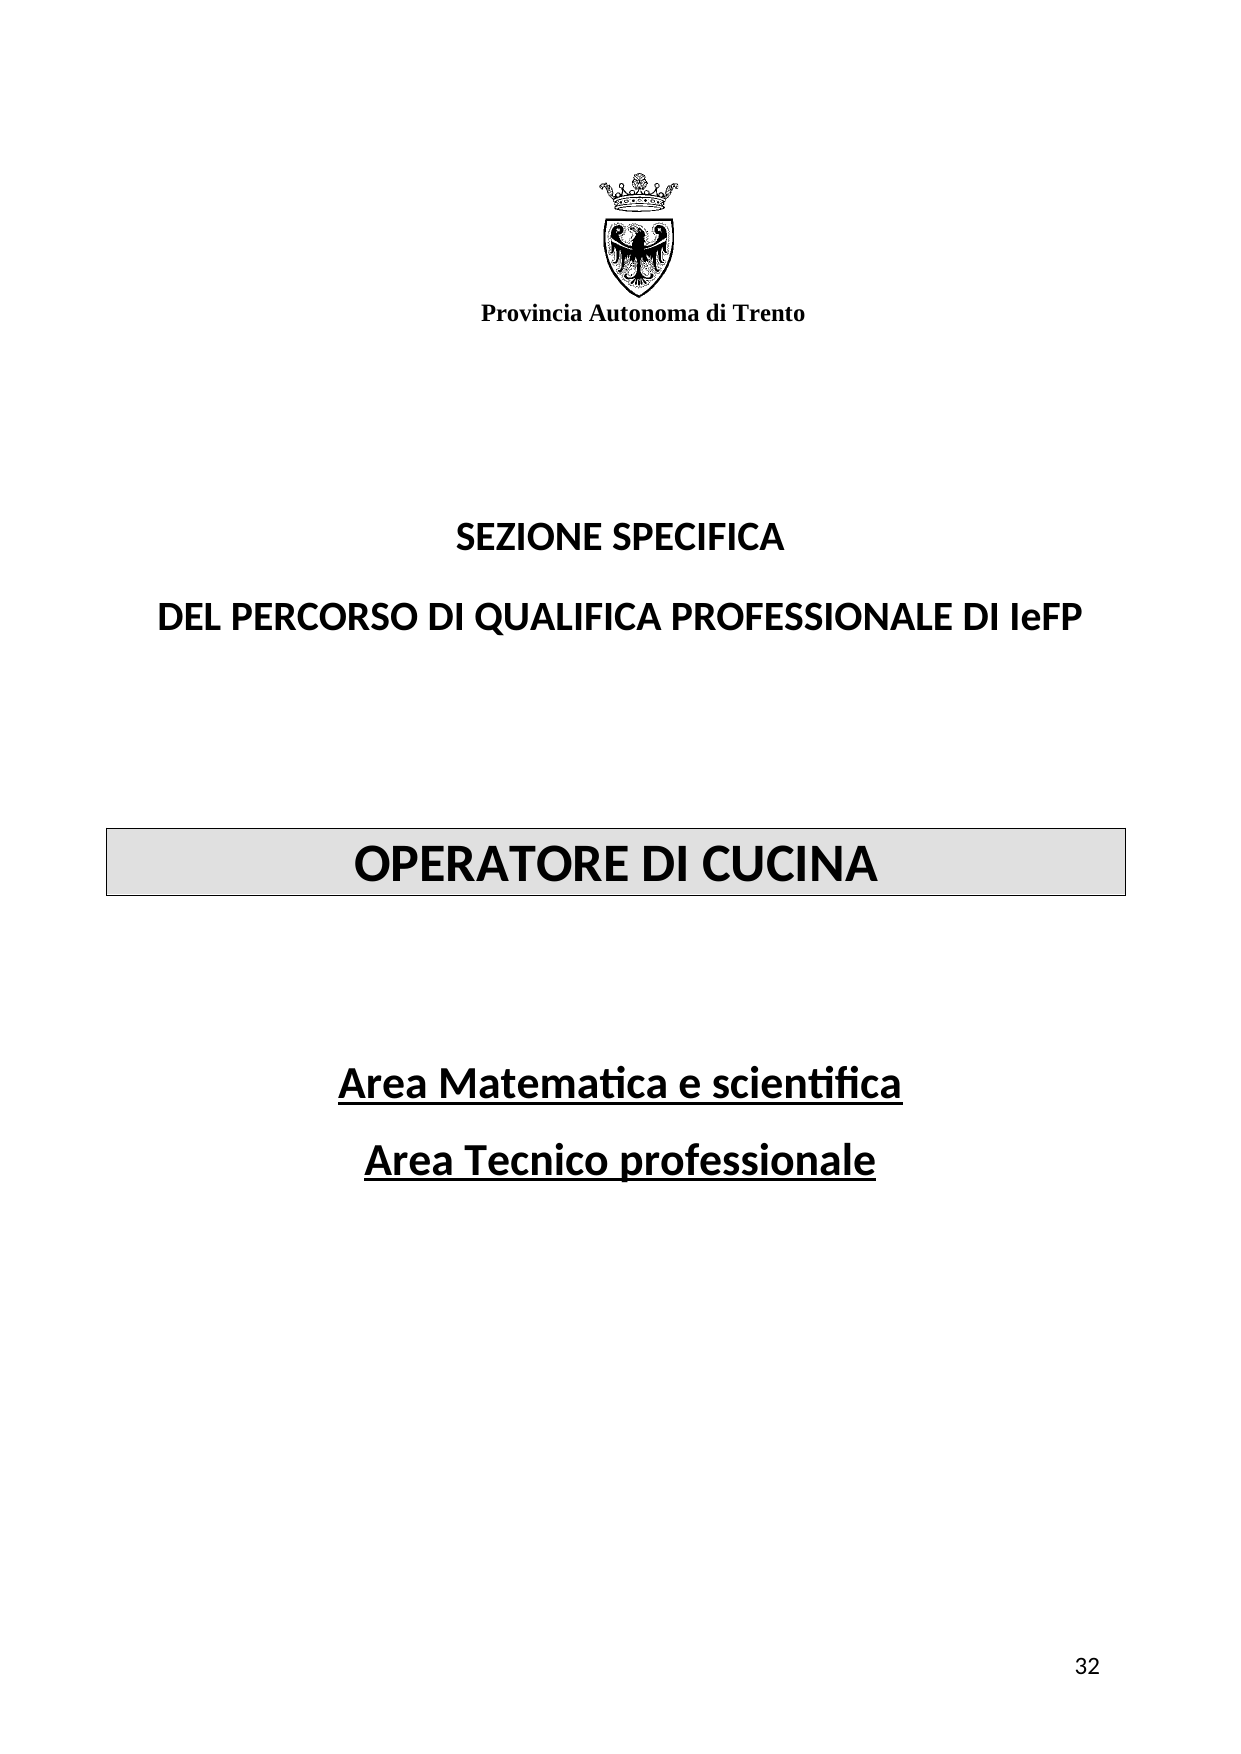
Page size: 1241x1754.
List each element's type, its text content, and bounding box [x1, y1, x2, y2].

text Area Matematica e scientifica [118, 1054, 1122, 1110]
text DEL PERCORSO DI QUALIFICA PROFESSIONALE DI IeFP [118, 589, 1122, 640]
text SEZIONE SPECIFICA [118, 510, 1122, 561]
table_header OPERATORE DI CUCINA [107, 829, 1125, 894]
text Provincia Autonoma di Trento [118, 298, 1112, 327]
picture [599, 172, 679, 298]
text Area Tecnico professionale [118, 1131, 1122, 1187]
